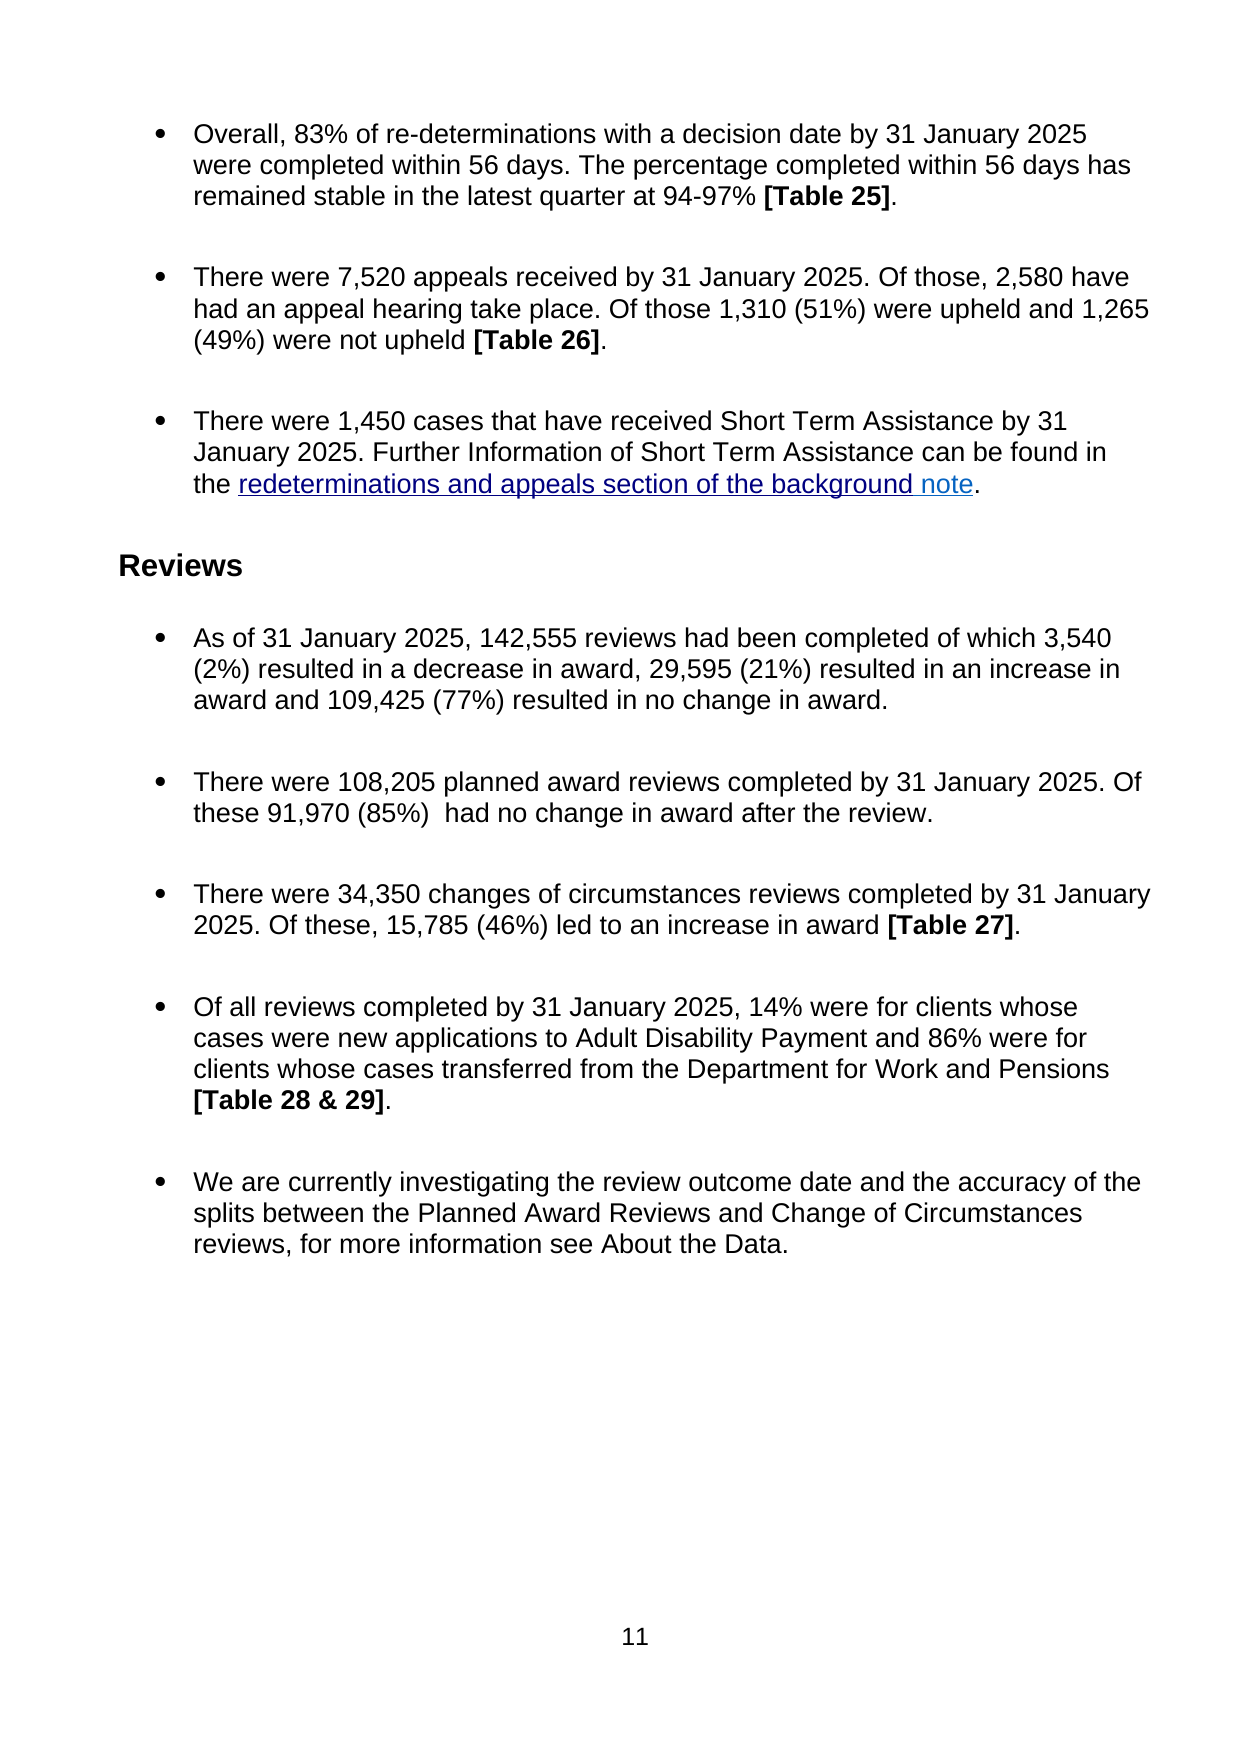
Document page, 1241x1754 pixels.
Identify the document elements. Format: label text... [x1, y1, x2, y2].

list There were 1,450 cases that have received Short Term Assistance by 31 January 2025. Further Information of Short Term Assistance can be found in the redeterminations and appeals section of the background note. [156, 406, 1152, 499]
list Overall, 83% of re-determinations with a decision date by 31 January 2025 were completed within 56 days. The percentage completed within 56 days has remained stable in the latest quarter at 94-97% [Table 25]. [156, 118, 1152, 212]
list There were 108,205 planned award reviews completed by 31 January 2025. Of these 91,970 (85%) had no change in award after the review. [156, 766, 1152, 828]
list There were 34,350 changes of circumstances reviews completed by 31 January 2025. Of these, 15,785 (46%) led to an increase in award [Table 27]. [156, 878, 1152, 941]
list As of 31 January 2025, 142,555 reviews had been completed of which 3,540 (2%) resulted in a decrease in award, 29,595 (21%) resulted in an increase in award and 109,425 (77%) resulted in no change in award. [156, 622, 1152, 716]
list Of all reviews completed by 31 January 2025, 14% were for clients whose cases were new applications to Adult Disability Payment and 86% were for clients whose cases transferred from the Department for Work and Pensions [Table 28 & 29]. [156, 991, 1152, 1116]
subtitle Reviews [118, 543, 1152, 585]
list There were 7,520 appeals received by 31 January 2025. Of those, 2,580 have had an appeal hearing take place. Of those 1,310 (51%) were upheld and 1,265 (49%) were not upheld [Table 26]. [156, 262, 1152, 356]
list We are currently investigating the review outcome date and the accuracy of the splits between the Planned Award Reviews and Change of Circumstances reviews, for more information see About the Data. [156, 1166, 1152, 1260]
